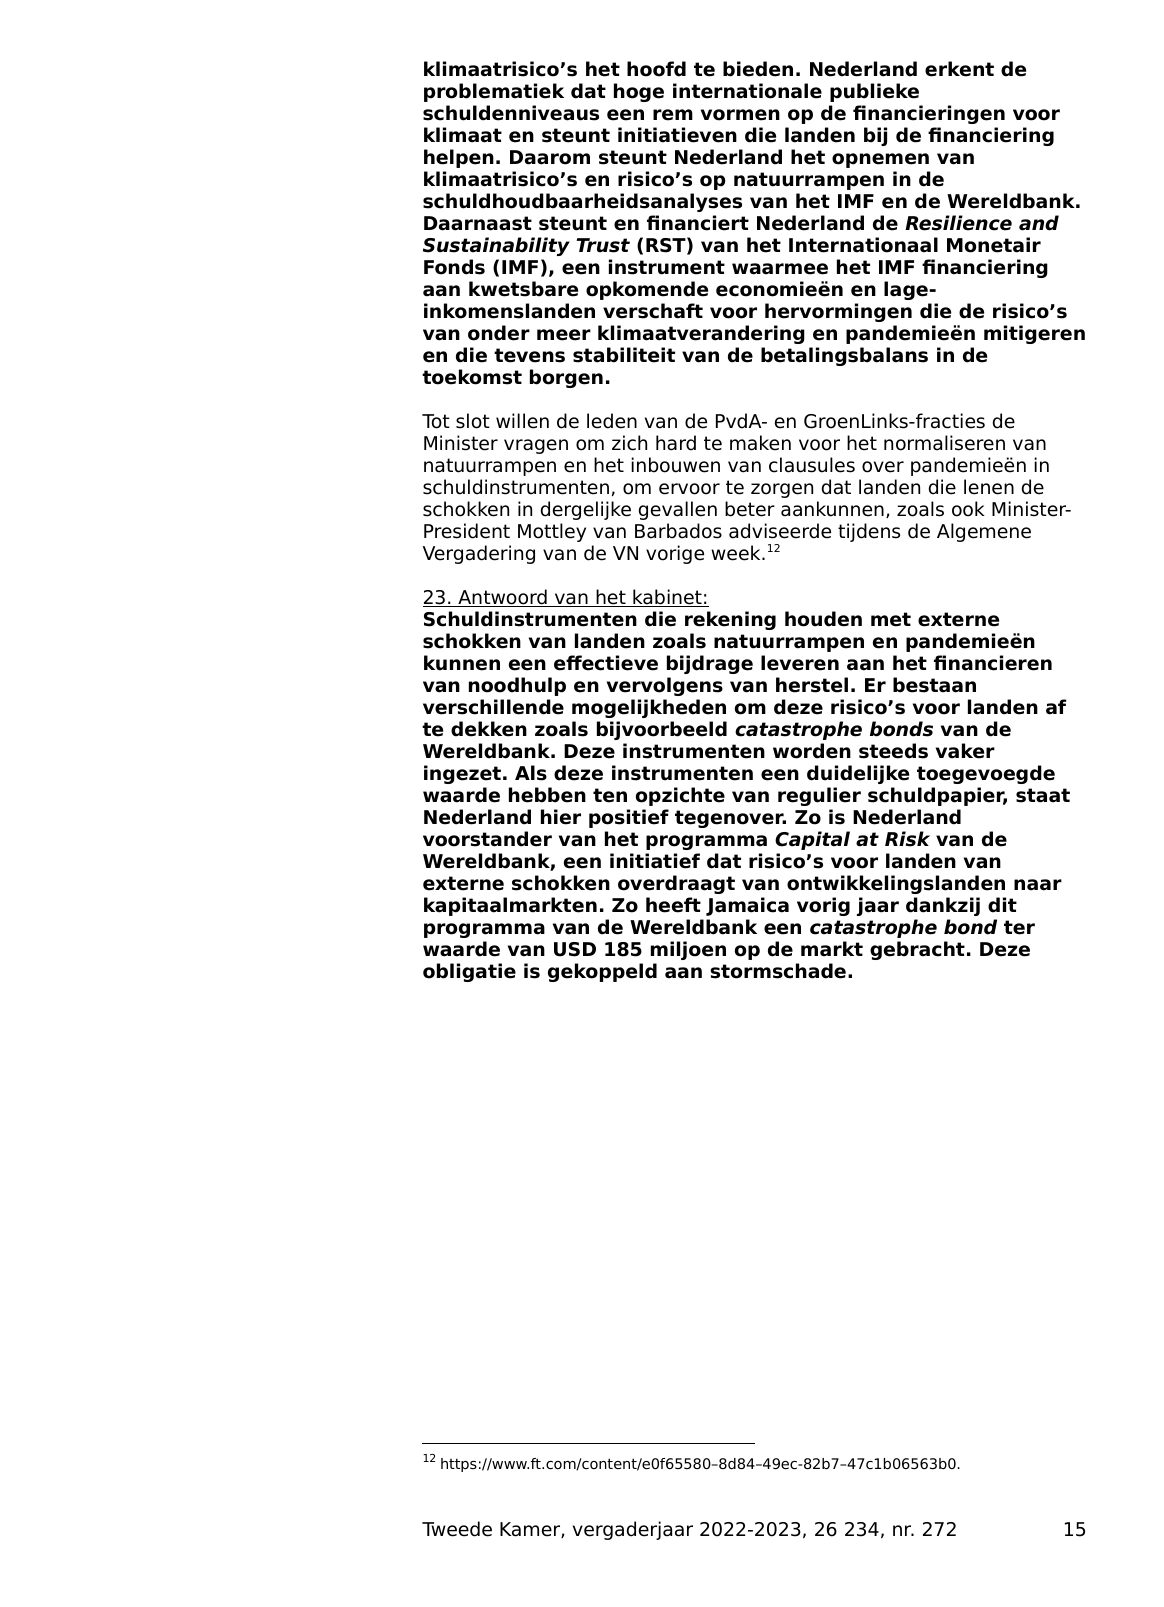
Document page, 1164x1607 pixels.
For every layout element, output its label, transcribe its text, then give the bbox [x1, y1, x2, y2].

text https://www.ft.com/content/e0f65580–8d84–49ec-82b7–47c1b06563b0. [422, 1452, 1087, 1474]
text 23. Antwoord van het kabinet: [422, 587, 1087, 609]
text klimaatrisico’s het hoofd te bieden. Nederland erkent de problematiek dat hoge internationale publieke schuldenniveaus een rem vormen op de financieringen voor klimaat en steunt initiatieven die landen bij de financiering helpen. Daarom steunt Nederland het opnemen van klimaatrisico’s en risico’s op natuurrampen in de schuldhoudbaarheidsanalyses van het IMF en de Wereldbank. Daarnaast steunt en financiert Nederland de Resilience and Sustainability Trust (RST) van het Internationaal Monetair Fonds (IMF), een instrument waarmee het IMF financiering aan kwetsbare opkomende economieën en lage-inkomenslanden verschaft voor hervormingen die de risico’s van onder meer klimaatverandering en pandemieën mitigeren en die tevens stabiliteit van de betalingsbalans in de toekomst borgen. [422, 59, 1087, 389]
text Schuldinstrumenten die rekening houden met externe schokken van landen zoals natuurrampen en pandemieën kunnen een effectieve bijdrage leveren aan het financieren van noodhulp en vervolgens van herstel. Er bestaan verschillende mogelijkheden om deze risico’s voor landen af te dekken zoals bijvoorbeeld catastrophe bonds van de Wereldbank. Deze instrumenten worden steeds vaker ingezet. Als deze instrumenten een duidelijke toegevoegde waarde hebben ten opzichte van regulier schuldpapier, staat Nederland hier positief tegenover. Zo is Nederland voorstander van het programma Capital at Risk van de Wereldbank, een initiatief dat risico’s voor landen van externe schokken overdraagt van ontwikkelingslanden naar kapitaalmarkten. Zo heeft Jamaica vorig jaar dankzij dit programma van de Wereldbank een catastrophe bond ter waarde van USD 185 miljoen op de markt gebracht. Deze obligatie is gekoppeld aan stormschade. [422, 609, 1087, 983]
text Tot slot willen de leden van de PvdA- en GroenLinks-fracties de Minister vragen om zich hard te maken voor het normaliseren van natuurrampen en het inbouwen van clausules over pandemieën in schuldinstrumenten, om ervoor te zorgen dat landen die lenen de schokken in dergelijke gevallen beter aankunnen, zoals ook Minister-President Mottley van Barbados adviseerde tijdens de Algemene Vergadering van de VN vorige week. [422, 411, 1087, 565]
